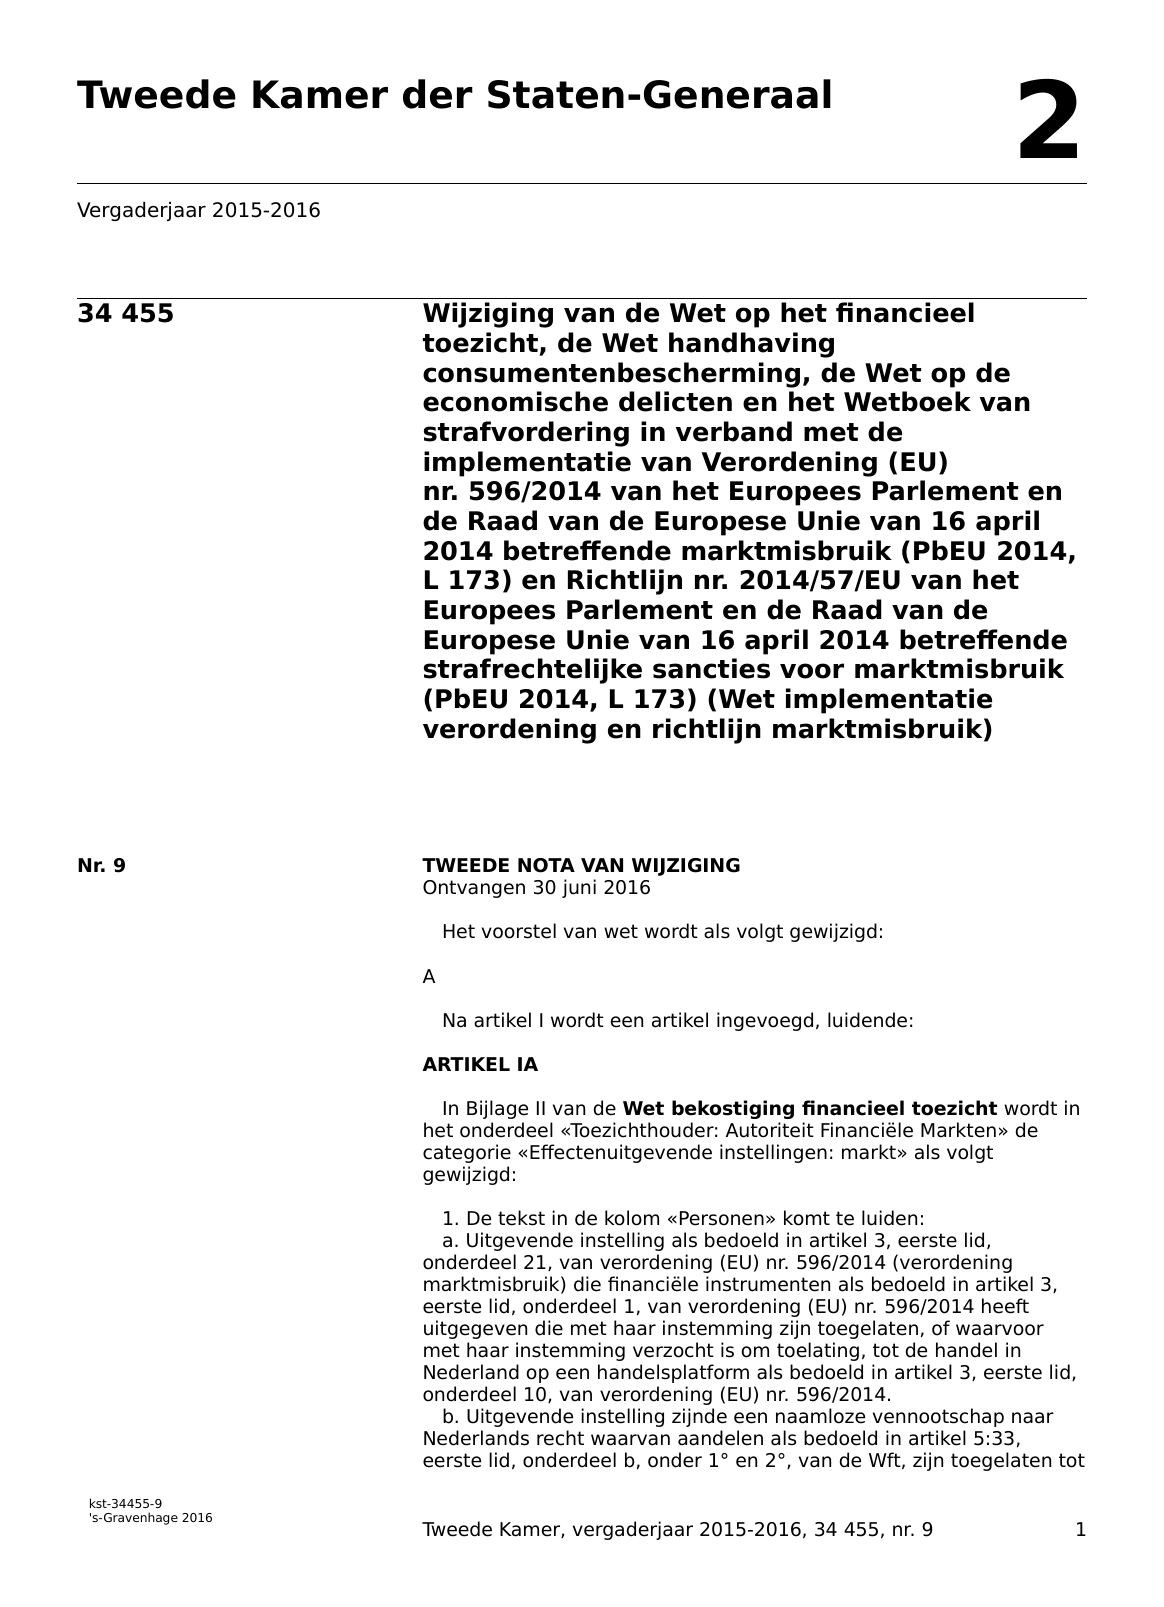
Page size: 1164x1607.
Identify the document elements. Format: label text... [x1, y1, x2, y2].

text b. Uitgevende instelling zijnde een naamloze vennootschap naar Nederlands recht waarvan aandelen als bedoeld in artikel 5:33, eerste lid, onderdeel b, onder 1° en 2°, van de Wft, zijn toegelaten tot [422, 1406, 1087, 1472]
text Het voorstel van wet wordt als volgt gewijzigd: [422, 921, 1087, 943]
text Na artikel I wordt een artikel ingevoegd, luidende: [422, 1010, 1087, 1032]
text 's-Gravenhage 2016 [88, 1511, 323, 1525]
text In Bijlage II van de Wet bekostiging financieel toezicht wordt in het onderdeel «Toezichthouder: Autoriteit Financiële Markten» de categorie «Effectenuitgevende instellingen: markt» als volgt gewijzigd: [422, 1098, 1087, 1186]
subtitle Nr. 9 TWEEDE NOTA VAN WIJZIGING [77, 855, 1087, 877]
text a. Uitgevende instelling als bedoeld in artikel 3, eerste lid, onderdeel 21, van verordening (EU) nr. 596/2014 (verordening marktmisbruik) die financiële instrumenten als bedoeld in artikel 3, eerste lid, onderdeel 1, van verordening (EU) nr. 596/2014 heeft uitgegeven die met haar instemming zijn toegelaten, of waarvoor met haar instemming verzocht is om toelating, tot de handel in Nederland op een handelsplatform als bedoeld in artikel 3, eerste lid, onderdeel 10, van verordening (EU) nr. 596/2014. [422, 1230, 1087, 1406]
text 1. De tekst in de kolom «Personen» komt te luiden: [422, 1208, 1087, 1230]
table_header 2 [886, 59, 1087, 183]
subtitle 34 455 Wijziging van de Wet op het financieel toezicht, de Wet handhaving consumentenbescherming, de Wet op de economische delicten en het Wetboek van strafvordering in verband met de implementatie van Verordening (EU) nr. 596/2014 van het Europees Parlement en de Raad van de Europese Unie van 16 april 2014 betreffende marktmisbruik (PbEU 2014, L 173) en Richtlijn nr. 2014/57/EU van het Europees Parlement en de Raad van de Europese Unie van 16 april 2014 betreffende strafrechtelijke sancties voor marktmisbruik (PbEU 2014, L 173) (Wet implementatie verordening en richtlijn marktmisbruik) [77, 299, 1087, 744]
subtitle A [422, 966, 1087, 988]
text kst-34455-9 [88, 1497, 323, 1511]
table_header Tweede Kamer der Staten-Generaal [77, 59, 886, 183]
table_cell Vergaderjaar 2015-2016 [77, 184, 1087, 298]
subtitle ARTIKEL IA [422, 1054, 1087, 1076]
text Ontvangen 30 juni 2016 [422, 877, 1087, 899]
